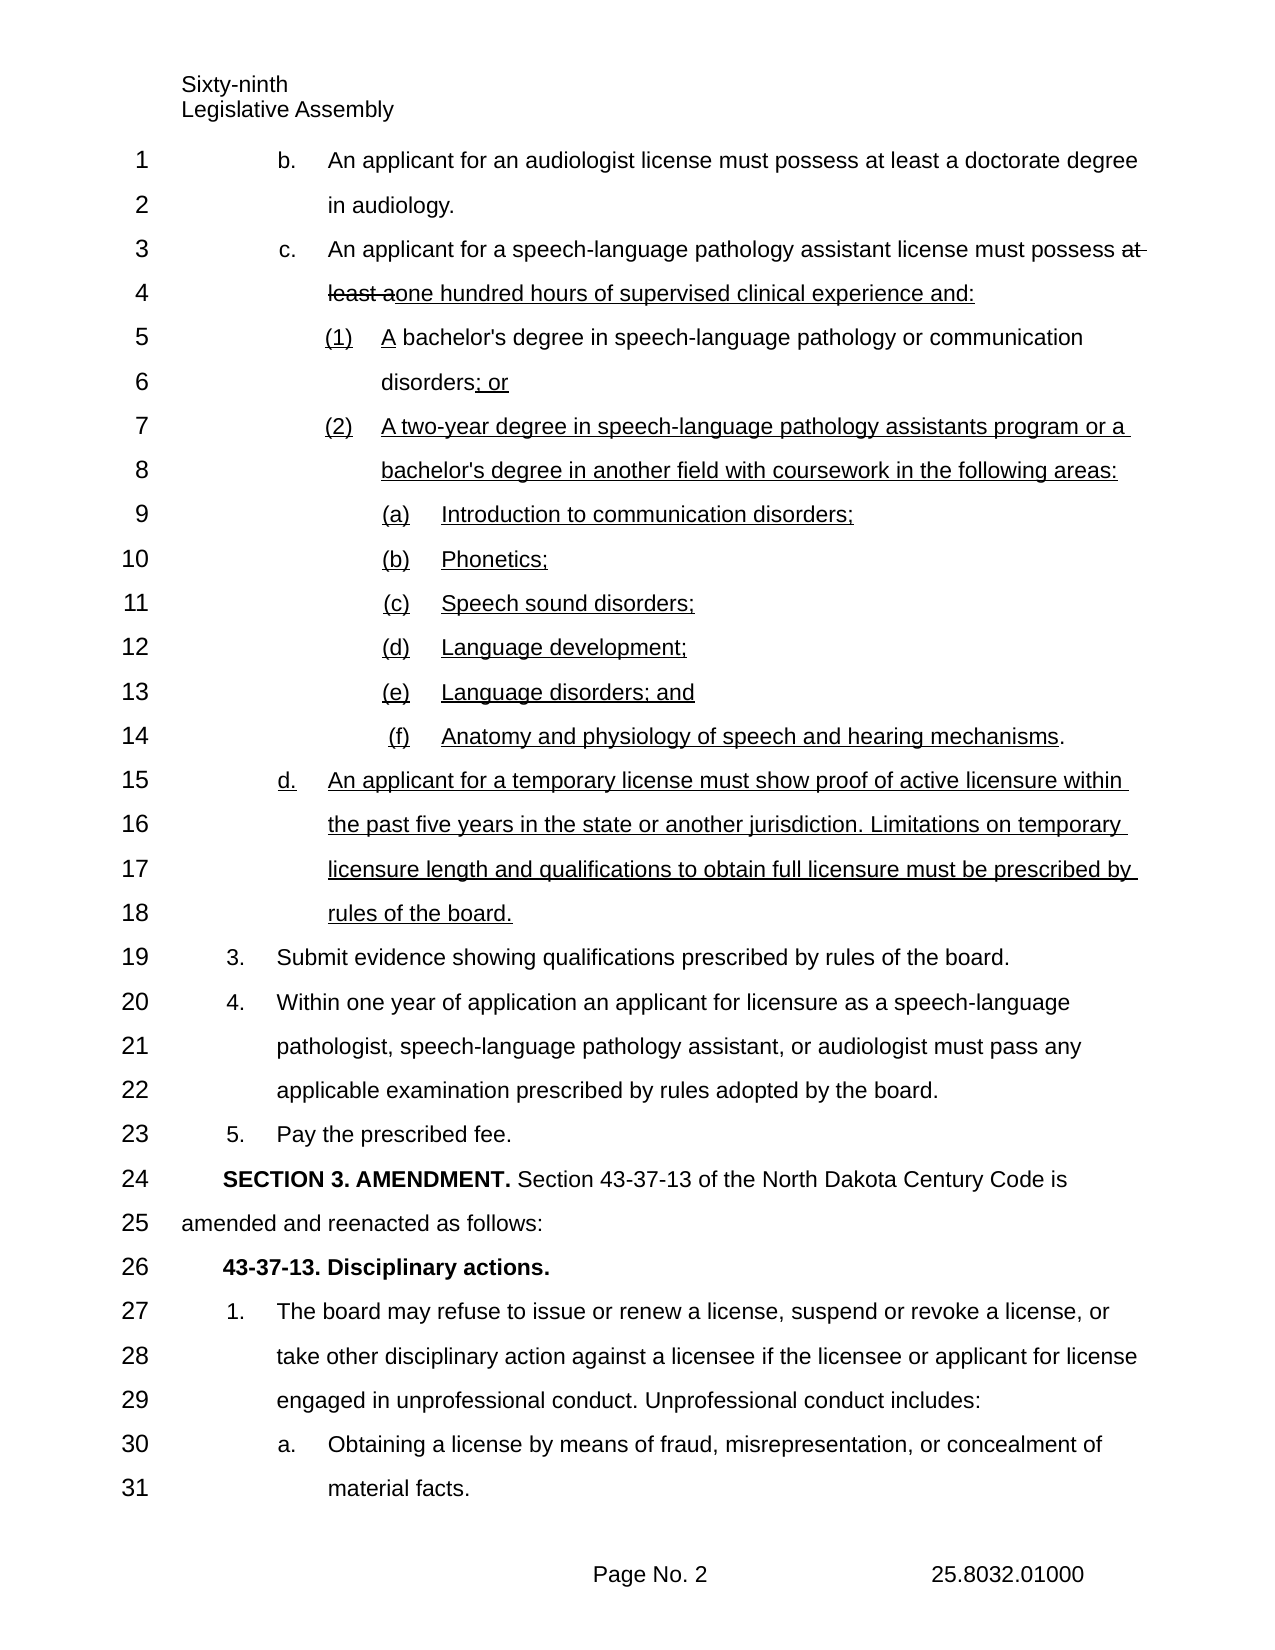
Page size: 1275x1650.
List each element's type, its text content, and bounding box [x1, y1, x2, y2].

text 4. Within one year of application an applicant for licensure as a speech‑language pathologist, speech‑language pathology assistant, or audiologist must pass any applicable examination prescribed by rules adopted by the board. [181, 974, 1154, 1107]
text 5. Pay the prescribed fee. [181, 1107, 1154, 1152]
text (f) Anatomy and physiology of speech and hearing mechanisms. [181, 709, 1154, 753]
text b. An applicant for an audiologist license must possess at least a doctorate degree in audiology. [181, 133, 1154, 222]
text (1) A bachelor's degree in speech-language pathology or communication disorders; or [181, 310, 1154, 399]
text 3. Submit evidence showing qualifications prescribed by rules of the board. [181, 930, 1154, 974]
text c. An applicant for a speech‑language pathology assistant license must possess at least aone hundred hours of supervised clinical experience and: [181, 222, 1154, 310]
text d. An applicant for a temporary license must show proof of active licensure within the past five years in the state or another jurisdiction. Limitations on temporary licensure length and qualifications to obtain full licensure must be prescribed by rules of the board. [181, 753, 1154, 930]
subtitle 43‑37‑13. Disciplinary actions. [181, 1240, 1154, 1284]
text SECTION 3. AMENDMENT. Section 43‑37‑13 of the North Dakota Century Code is amended and reenacted as follows: [181, 1152, 1154, 1240]
text (2) A two‑year degree in speech-language pathology assistants program or a bachelor's degree in another field with coursework in the following areas: [181, 399, 1154, 487]
text (a) Introduction to communication disorders; [181, 487, 1154, 532]
text (e) Language disorders; and [181, 664, 1154, 709]
text (d) Language development; [181, 620, 1154, 664]
text a. Obtaining a license by means of fraud, misrepresentation, or concealment of material facts. [181, 1417, 1154, 1506]
text 1. The board may refuse to issue or renew a license, suspend or revoke a license, or take other disciplinary action against a licensee if the licensee or applicant for license engaged in unprofessional conduct. Unprofessional conduct includes: [181, 1284, 1154, 1417]
text (b) Phonetics; [181, 532, 1154, 576]
text (c) Speech sound disorders; [181, 576, 1154, 620]
